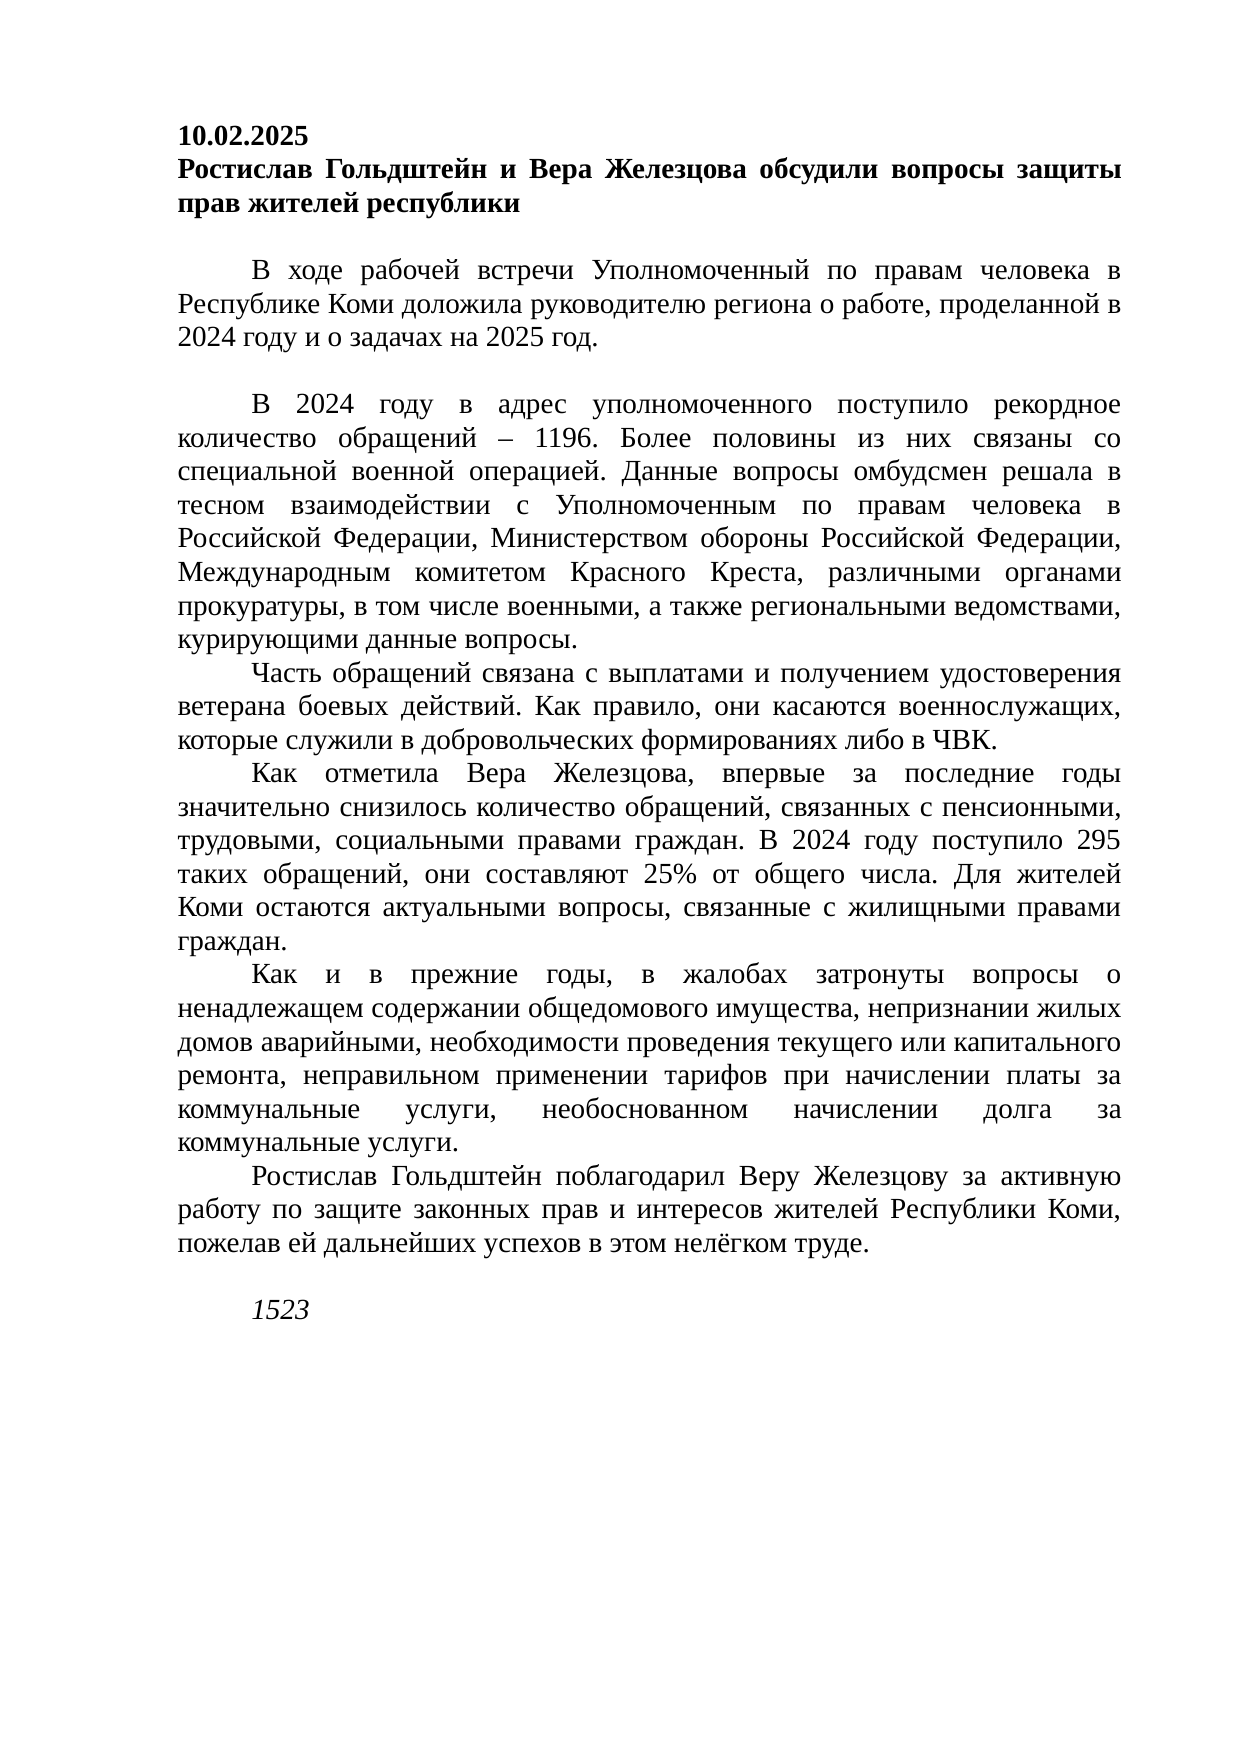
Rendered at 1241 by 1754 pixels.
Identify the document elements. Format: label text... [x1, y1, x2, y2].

text Ростислав Гольдштейн поблагодарил Веру Железцову за активную работу по защите законных прав и интересов жителей Республики Коми, пожелав ей дальнейших успехов в этом нелёгком труде. [177, 1158, 1122, 1258]
text Как и в прежние годы, в жалобах затронуты вопросы о ненадлежащем содержании общедомового имущества, непризнании жилых домов аварийными, необходимости проведения текущего или капитального ремонта, неправильном применении тарифов при начислении платы за коммунальные услуги, необоснованном начислении долга за коммунальные услуги. [177, 957, 1122, 1158]
text Как отметила Вера Железцова, впервые за последние годы значительно снизилось количество обращений, связанных с пенсионными, трудовыми, социальными правами граждан. В 2024 году поступило 295 таких обращений, они составляют 25% от общего числа. Для жителей Коми остаются актуальными вопросы, связанные с жилищными правами граждан. [177, 755, 1122, 957]
text Ростислав Гольдштейн и Вера Железцова обсудили вопросы защиты прав жителей республики [177, 152, 1122, 219]
text 10.02.2025 [177, 118, 1122, 152]
text 1523 [177, 1292, 1122, 1326]
text В 2024 году в адрес уполномоченного поступило рекордное количество обращений – 1196. Более половины из них связаны со специальной военной операцией. Данные вопросы омбудсмен решала в тесном взаимодействии с Уполномоченным по правам человека в Российской Федерации, Министерством обороны Российской Федерации, Международным комитетом Красного Креста, различными органами прокуратуры, в том числе военными, а также региональными ведомствами, курирующими данные вопросы. [177, 386, 1122, 655]
text Часть обращений связана с выплатами и получением удостоверения ветерана боевых действий. Как правило, они касаются военнослужащих, которые служили в добровольческих формированиях либо в ЧВК. [177, 655, 1122, 755]
text В ходе рабочей встречи Уполномоченный по правам человека в Республике Коми доложила руководителю региона о работе, проделанной в 2024 году и о задачах на 2025 год. [177, 252, 1122, 353]
